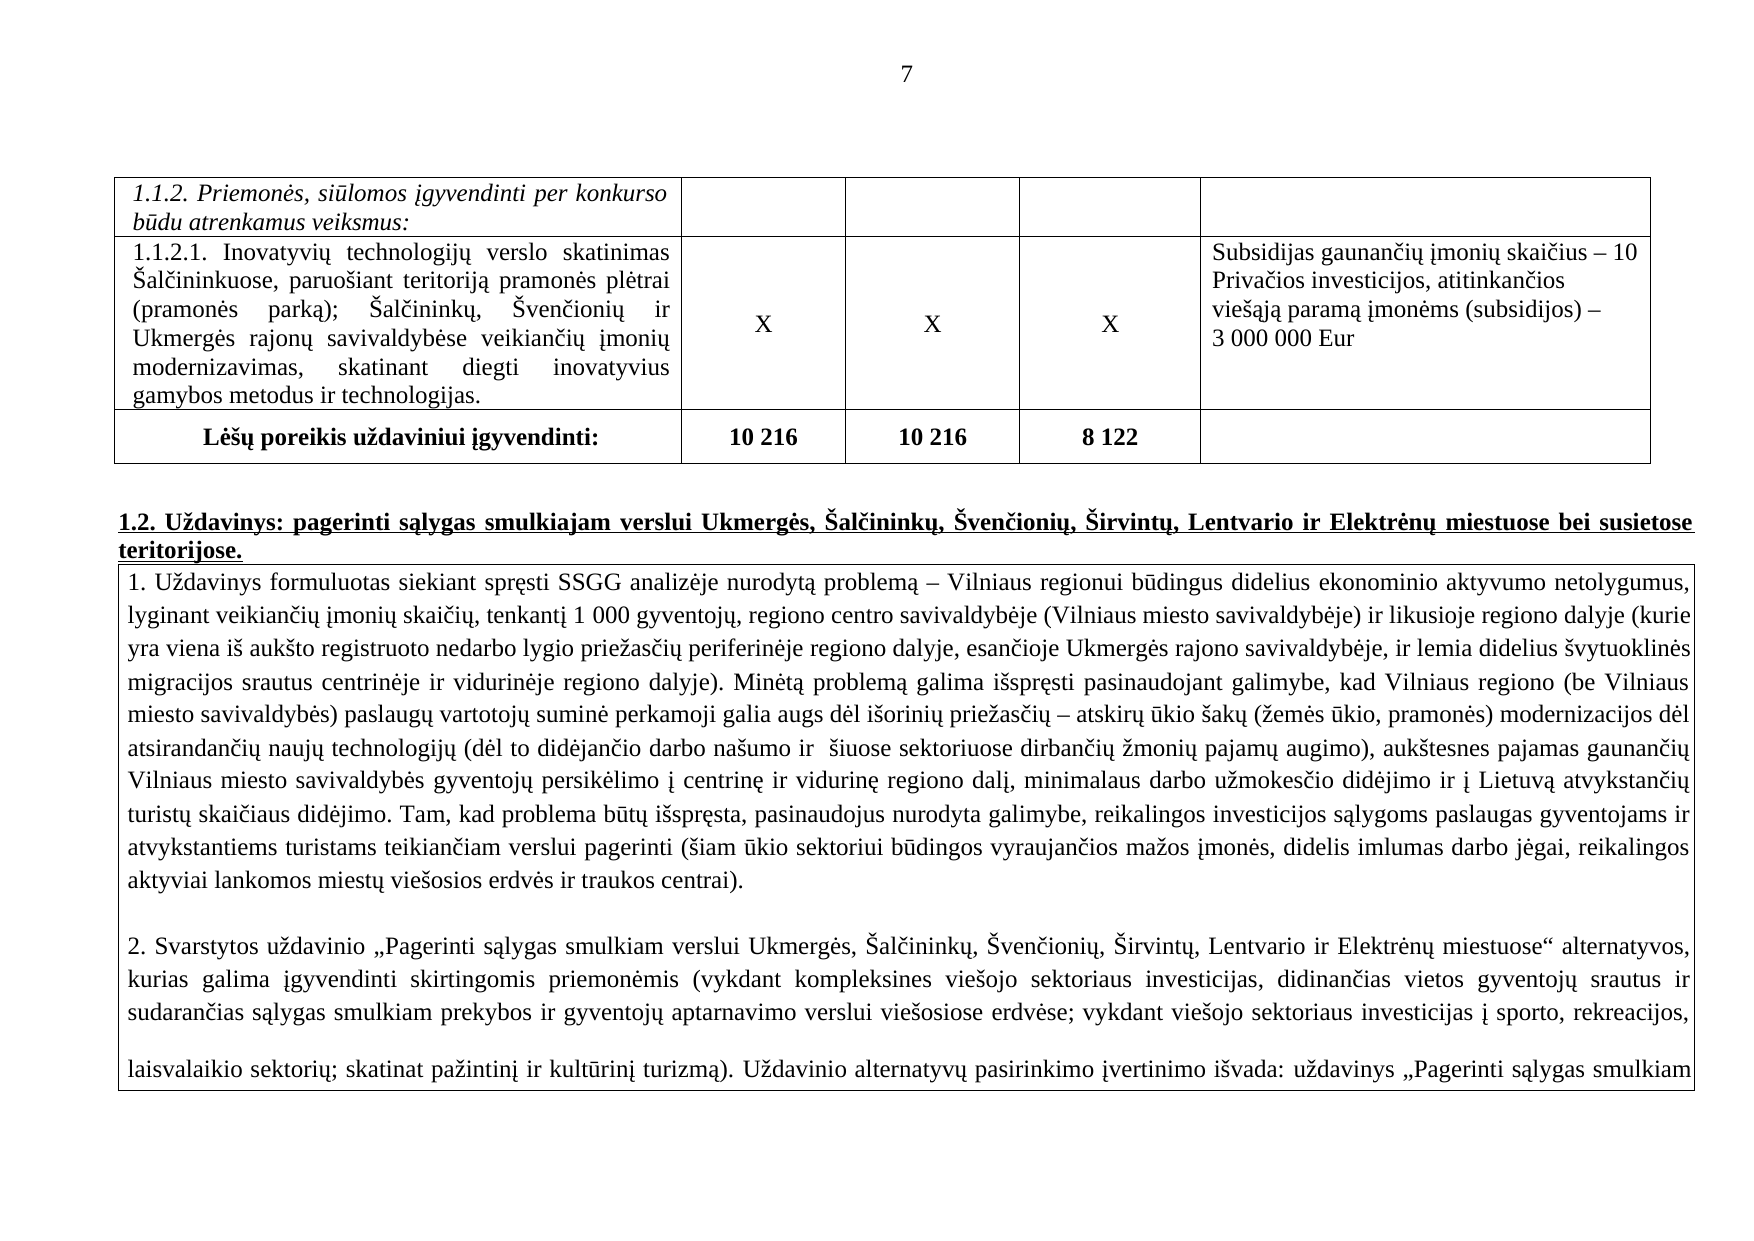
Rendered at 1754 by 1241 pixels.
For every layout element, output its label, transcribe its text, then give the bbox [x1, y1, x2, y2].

table_cell Subsidijas gaunančių įmonių skaičius – 10 Privačios investicijos, atitinkančios viešąją paramą įmonėms (subsidijos) – 3 000 000 Eur [1201, 237, 1650, 409]
table_cell Lėšų poreikis uždaviniui įgyvendinti: [115, 410, 681, 463]
table_cell 10 216 [846, 410, 1019, 463]
table_cell [1201, 178, 1650, 236]
table_cell 8 122 [1020, 410, 1200, 463]
table_cell X [1020, 237, 1200, 409]
text 2. Svarstytos uždavinio „Pagerinti sąlygas smulkiam verslui Ukmergės, Šalčininkų, Švenčionių, Širvintų, Lentvario ir Elektrėnų miestuose“ alternatyvos, kurias galima įgyvendinti skirtingomis priemonėmis (vykdant kompleksines viešojo sektoriaus investicijas, didinančias vietos gyventojų srautus ir sudarančias sąlygas smulkiam prekybos ir gyventojų aptarnavimo verslui viešosiose erdvėse; vykdant viešojo sektoriaus investicijas į sporto, rekreacijos, laisvalaikio sektorių; skatinat pažintinį ir kultūrinį turizmą). Uždavinio alternatyvų pasirinkimo įvertinimo išvada: uždavinys „Pagerinti sąlygas smulkiam [119, 928, 1694, 1090]
text 1. Uždavinys formuluotas siekiant spręsti SSGG analizėje nurodytą problemą – Vilniaus regionui būdingus didelius ekonominio aktyvumo netolygumus, lyginant veikiančių įmonių skaičių, tenkantį 1 000 gyventojų, regiono centro savivaldybėje (Vilniaus miesto savivaldybėje) ir likusioje regiono dalyje (kurie yra viena iš aukšto registruoto nedarbo lygio priežasčių periferinėje regiono dalyje, esančioje Ukmergės rajono savivaldybėje, ir lemia didelius švytuoklinės migracijos srautus centrinėje ir vidurinėje regiono dalyje). Minėtą problemą galima išspręsti pasinaudojant galimybe, kad Vilniaus regiono (be Vilniaus miesto savivaldybės) paslaugų vartotojų suminė perkamoji galia augs dėl išorinių priežasčių – atskirų ūkio šakų (žemės ūkio, pramonės) modernizacijos dėl atsirandančių naujų technologijų (dėl to didėjančio darbo našumo ir šiuose sektoriuose dirbančių žmonių pajamų augimo), aukštesnes pajamas gaunančių Vilniaus miesto savivaldybės gyventojų persikėlimo į centrinę ir vidurinę regiono dalį, minimalaus darbo užmokesčio didėjimo ir į Lietuvą atvykstančių turistų skaičiaus didėjimo. Tam, kad problema būtų išspręsta, pasinaudojus nurodyta galimybe, reikalingos investicijos sąlygoms paslaugas gyventojams ir atvykstantiems turistams teikiančiam verslui pagerinti (šiam ūkio sektoriui būdingos vyraujančios mažos įmonės, didelis imlumas darbo jėgai, reikalingos aktyviai lankomos miestų viešosios erdvės ir traukos centrai). [119, 565, 1694, 893]
text 1.2. Uždavinys: pagerinti sąlygas smulkiajam verslui Ukmergės, Šalčininkų, Švenčionių, Širvintų, Lentvario ir Elektrėnų miestuose bei susietose [118, 507, 1695, 532]
table_cell X [846, 237, 1019, 409]
text teritorijose. [118, 533, 1695, 564]
table_cell 1.1.2.1. Inovatyvių technologijų verslo skatinimas Šalčininkuose, paruošiant teritoriją pramonės plėtrai (pramonės parką); Šalčininkų, Švenčionių ir Ukmergės rajonų savivaldybėse veikiančių įmonių modernizavimas, skatinant diegti inovatyvius gamybos metodus ir technologijas. [115, 237, 681, 409]
table_cell [1020, 178, 1200, 236]
table_cell 1.1.2. Priemonės, siūlomos įgyvendinti per konkurso būdu atrenkamus veiksmus: [115, 178, 681, 236]
table_cell [1201, 410, 1650, 463]
table_cell 10 216 [682, 410, 845, 463]
table_cell X [682, 237, 845, 409]
table_cell [846, 178, 1019, 236]
table_cell [682, 178, 845, 236]
